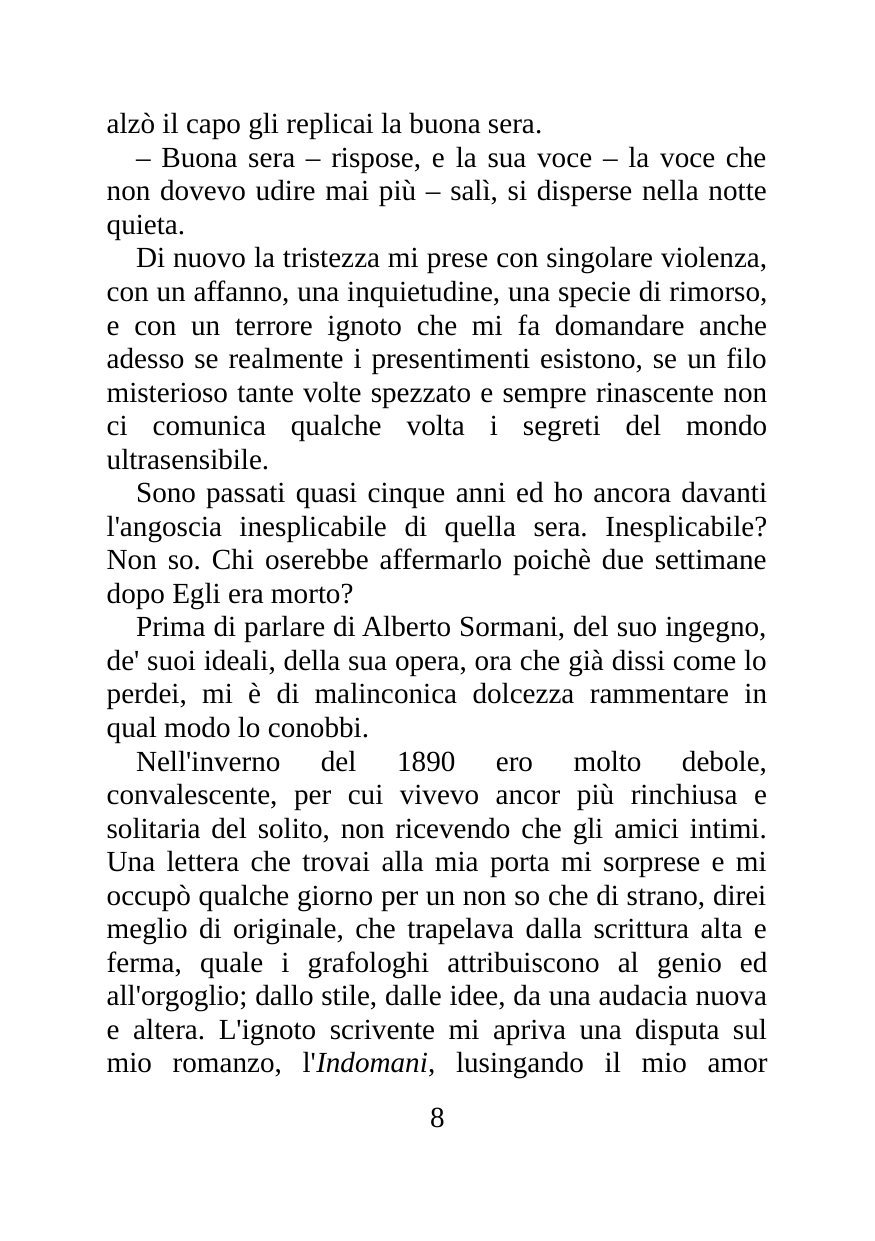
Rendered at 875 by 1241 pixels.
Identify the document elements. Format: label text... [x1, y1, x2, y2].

text Prima di parlare di Alberto Sormani, del suo ingegno, de' suoi ideali, della sua opera, ora che già dissi come lo perdei, mi è di malinconica dolcezza rammentare in qual modo lo conobbi. [106, 609, 768, 744]
text alzò il capo gli replicai la buona sera. [106, 106, 768, 140]
text Sono passati quasi cinque anni ed ho ancora davanti l'angoscia inesplicabile di quella sera. Inesplicabile? Non so. Chi oserebbe affermarlo poichè due settimane dopo Egli era morto? [106, 475, 768, 609]
text ‒ Buona sera ‒ rispose, e la sua voce ‒ la voce che non dovevo udire mai più ‒ salì, si disperse nella notte quieta. [106, 140, 768, 241]
text Di nuovo la tristezza mi prese con singolare violenza, con un affanno, una inquietudine, una specie di rimorso, e con un terrore ignoto che mi fa domandare anche adesso se realmente i presentimenti esistono, se un filo misterioso tante volte spezzato e sempre rinascente non ci comunica qualche volta i segreti del mondo ultrasensibile. [106, 241, 768, 475]
text Nell'inverno del 1890 ero molto debole, convalescente, per cui vivevo ancor più rinchiusa e solitaria del solito, non ricevendo che gli amici intimi. Una lettera che trovai alla mia porta mi sorprese e mi occupò qualche giorno per un non so che di strano, direi meglio di originale, che trapelava dalla scrittura alta e ferma, quale i grafologhi attribuiscono al genio ed all'orgoglio; dallo stile, dalle idee, da una audacia nuova e altera. L'ignoto scrivente mi apriva una disputa sul mio romanzo, l'Indomani, lusingando il mio amor [106, 744, 768, 1079]
